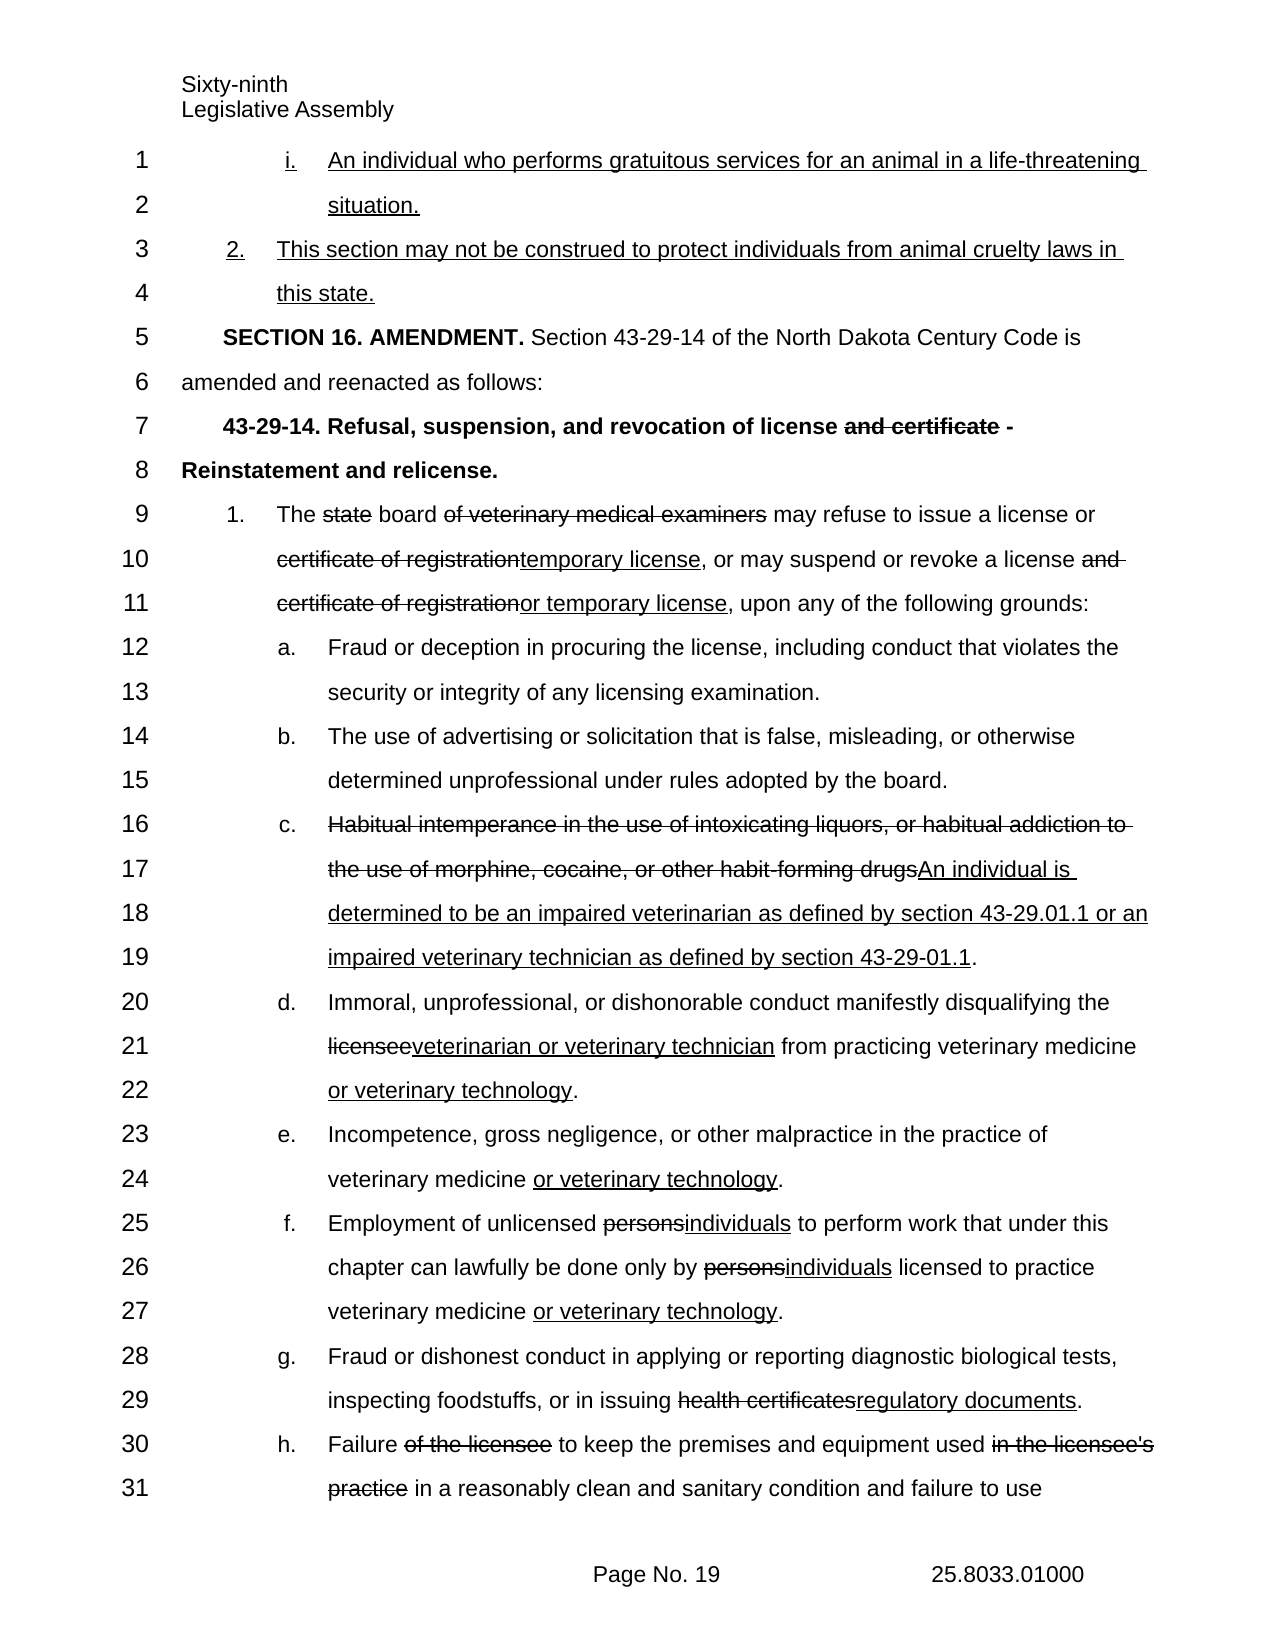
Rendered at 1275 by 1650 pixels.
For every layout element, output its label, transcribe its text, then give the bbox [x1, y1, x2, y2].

subtitle 43‑29‑14. Refusal, suspension, and revocation of license and certificate ‑ Reinstatement and relicense. [181, 399, 1154, 487]
text 1. The state board of veterinary medical examiners may refuse to issue a license or certificate of registrationtemporary license, or may suspend or revoke a license and certificate of registrationor temporary license, upon any of the following grounds: [181, 487, 1154, 620]
text i. An individual who performs gratuitous services for an animal in a life-threatening situation. [181, 133, 1154, 222]
text h. Failure of the licensee to keep the premises and equipment used in the licensee's practice in a reasonably clean and sanitary condition and failure to use [181, 1417, 1154, 1506]
text d. Immoral, unprofessional, or dishonorable conduct manifestly disqualifying the licenseeveterinarian or veterinary technician from practicing veterinary medicine or veterinary technology. [181, 974, 1154, 1107]
text g. Fraud or dishonest conduct in applying or reporting diagnostic biological tests, inspecting foodstuffs, or in issuing health certificatesregulatory documents. [181, 1329, 1154, 1417]
text SECTION 16. AMENDMENT. Section 43‑29‑14 of the North Dakota Century Code is amended and reenacted as follows: [181, 310, 1154, 399]
text b. The use of advertising or solicitation that is false, misleading, or otherwise determined unprofessional under rules adopted by the board. [181, 709, 1154, 797]
text e. Incompetence, gross negligence, or other malpractice in the practice of veterinary medicine or veterinary technology. [181, 1107, 1154, 1196]
text c. Habitual intemperance in the use of intoxicating liquors, or habitual addiction to the use of morphine, cocaine, or other habit‑forming drugsAn individual is determined to be an impaired veterinarian as defined by section 43-29.01.1 or an impaired veterinary technician as defined by section 43-29-01.1. [181, 797, 1154, 974]
text 2. This section may not be construed to protect individuals from animal cruelty laws in this state. [181, 222, 1154, 310]
text a. Fraud or deception in procuring the license, including conduct that violates the security or integrity of any licensing examination. [181, 620, 1154, 709]
text f. Employment of unlicensed personsindividuals to perform work that under this chapter can lawfully be done only by personsindividuals licensed to practice veterinary medicine or veterinary technology. [181, 1196, 1154, 1329]
